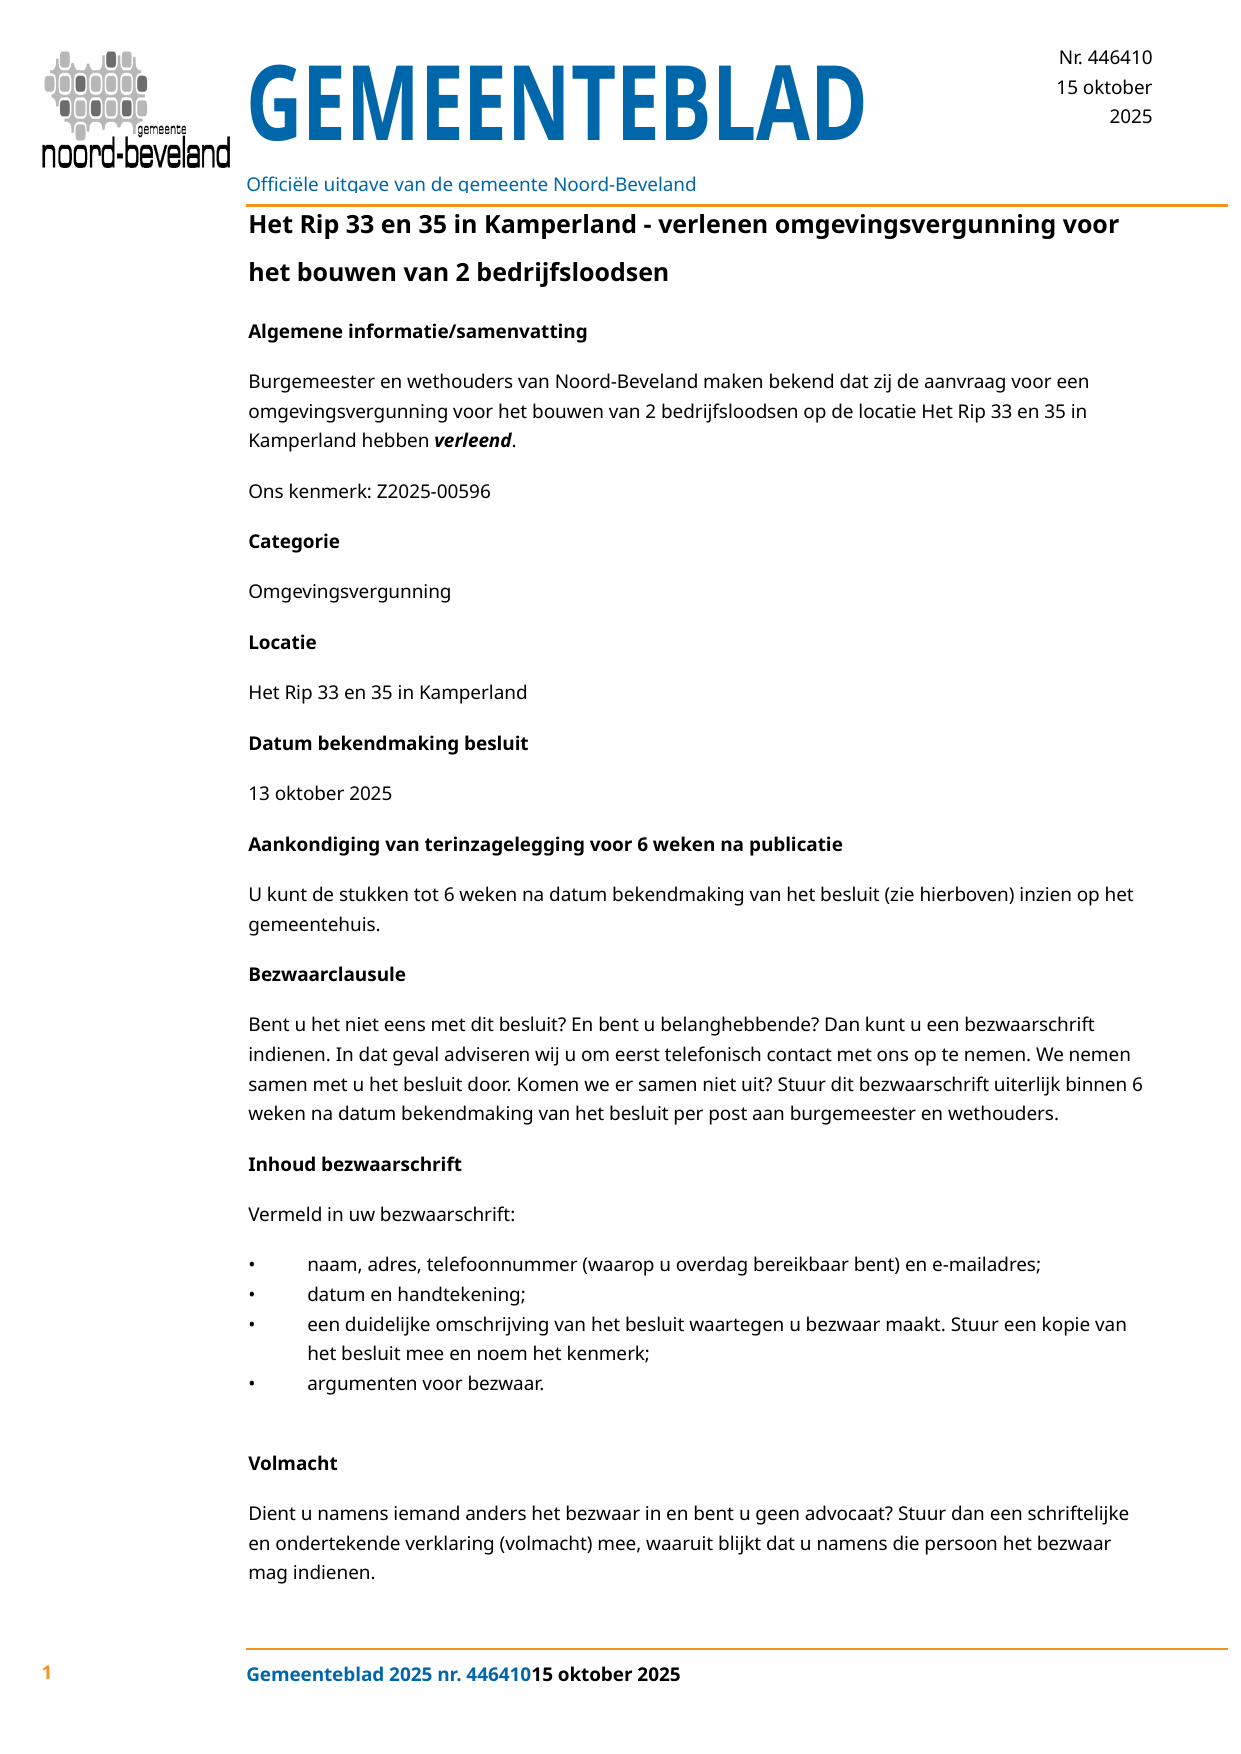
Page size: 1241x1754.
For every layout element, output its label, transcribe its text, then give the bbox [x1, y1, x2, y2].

text U kunt de stukken tot 6 weken na datum bekendmaking van het besluit (zie hierboven) inzien op het gemeentehuis. [248, 881, 1152, 937]
picture [41, 47, 231, 172]
text Algemene informatie/samenvatting [248, 318, 1152, 344]
text Bezwaarclausule [248, 961, 1152, 987]
text Volmacht [248, 1450, 1152, 1476]
text Omgevingsvergunning [248, 579, 1152, 604]
list datum en handtekening; [248, 1281, 1152, 1307]
text Inhoud bezwaarschrift [248, 1151, 1152, 1177]
text Aankondiging van terinzagelegging voor 6 weken na publicatie [248, 831, 1152, 857]
list naam, adres, telefoonnummer (waarop u overdag bereikbaar bent) en e-mailadres; [248, 1252, 1152, 1277]
text Vermeld in uw bezwaarschrift: [248, 1201, 1152, 1227]
text 13 oktober 2025 [248, 780, 1152, 806]
text Locatie [248, 629, 1152, 655]
text Bent u het niet eens met dit besluit? En bent u belanghebbende? Dan kunt u een bezwaarschrift indienen. In dat geval adviseren wij u om eerst telefonisch contact met ons op te nemen. We nemen samen met u het besluit door. Komen we er samen niet uit? Stuur dit bezwaarschrift uiterlijk binnen 6 weken na datum bekendmaking van het besluit per post aan burgemeester en wethouders. [248, 1012, 1152, 1126]
text Datum bekendmaking besluit [248, 730, 1152, 756]
text Categorie [248, 528, 1152, 554]
text Burgemeester en wethouders van Noord-Beveland maken bekend dat zij de aanvraag voor een omgevingsvergunning voor het bouwen van 2 bedrijfsloodsen op de locatie Het Rip 33 en 35 in Kamperland hebben verleend. [248, 368, 1152, 453]
text Het Rip 33 en 35 in Kamperland - verlenen omgevingsvergunning voor het bouwen van 2 bedrijfsloodsen [248, 207, 1152, 288]
list argumenten voor bezwaar. [248, 1370, 1152, 1396]
text Ons kenmerk: Z2025-00596 [248, 478, 1152, 504]
list een duidelijke omschrijving van het besluit waartegen u bezwaar maakt. Stuur een kopie van het besluit mee en noem het kenmerk; [248, 1311, 1152, 1366]
text Dient u namens iemand anders het bezwaar in en bent u geen advocaat? Stuur dan een schriftelijke en ondertekende verklaring (volmacht) mee, waaruit blijkt dat u namens die persoon het bezwaar mag indienen. [248, 1500, 1152, 1585]
text Het Rip 33 en 35 in Kamperland [248, 679, 1152, 705]
